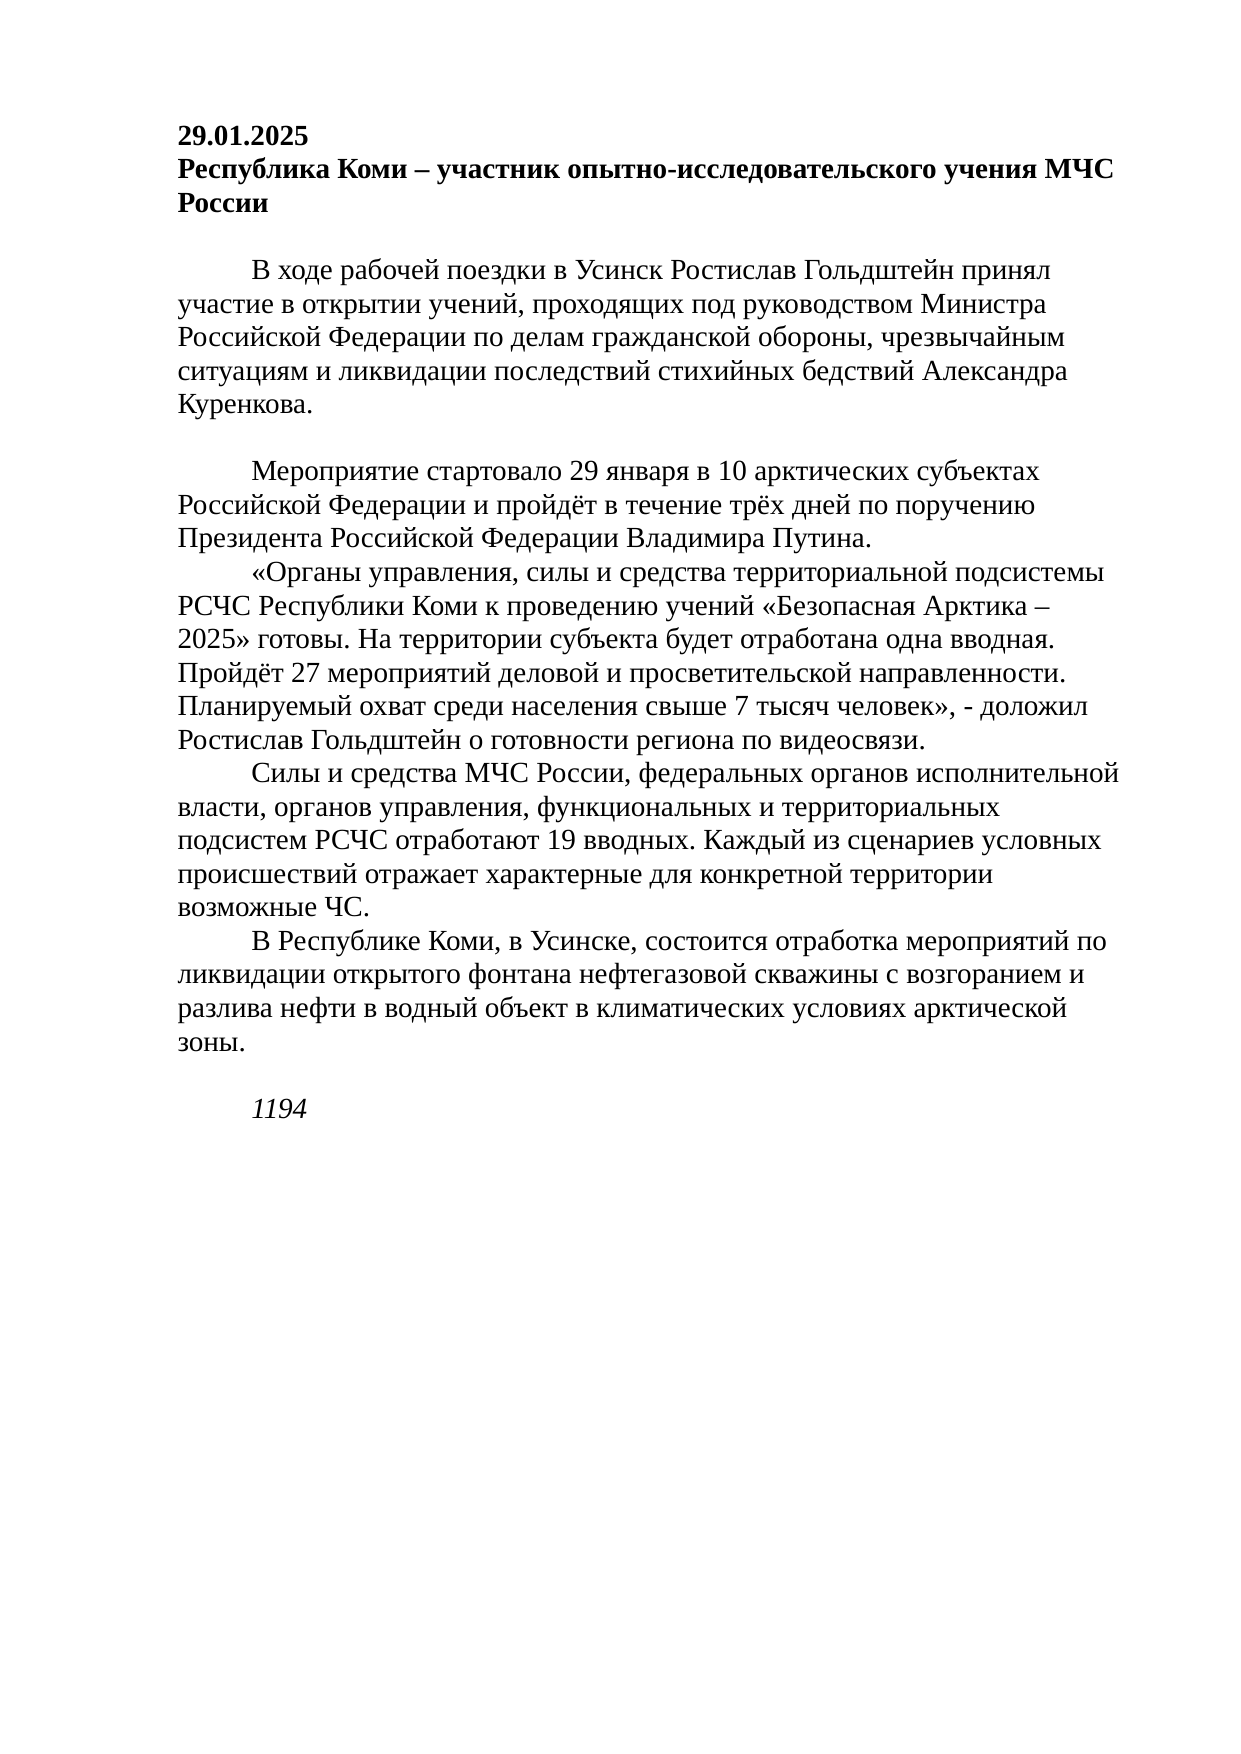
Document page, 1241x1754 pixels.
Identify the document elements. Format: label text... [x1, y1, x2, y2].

text 1194 [177, 1091, 1122, 1124]
text Силы и средства МЧС России, федеральных органов исполнительной власти, органов управления, функциональных и территориальных подсистем РСЧС отработают 19 вводных. Каждый из сценариев условных происшествий отражает характерные для конкретной территории возможные ЧС. [177, 755, 1122, 923]
text В ходе рабочей поездки в Усинск Ростислав Гольдштейн принял участие в открытии учений, проходящих под руководством Министра Российской Федерации по делам гражданской обороны, чрезвычайным ситуациям и ликвидации последствий стихийных бедствий Александра Куренкова. [177, 252, 1122, 420]
text «Органы управления, силы и средства территориальной подсистемы РСЧС Республики Коми к проведению учений «Безопасная Арктика – 2025» готовы. На территории субъекта будет отработана одна вводная. Пройдёт 27 мероприятий деловой и просветительской направленности. Планируемый охват среди населения свыше 7 тысяч человек», - доложил Ростислав Гольдштейн о готовности региона по видеосвязи. [177, 554, 1122, 755]
text В Республике Коми, в Усинске, состоится отработка мероприятий по ликвидации открытого фонтана нефтегазовой скважины с возгоранием и разлива нефти в водный объект в климатических условиях арктической зоны. [177, 923, 1122, 1057]
text Республика Коми – участник опытно-исследовательского учения МЧС России [177, 152, 1122, 219]
text 29.01.2025 [177, 118, 1122, 152]
text Мероприятие стартовало 29 января в 10 арктических субъектах Российской Федерации и пройдёт в течение трёх дней по поручению Президента Российской Федерации Владимира Путина. [177, 453, 1122, 554]
